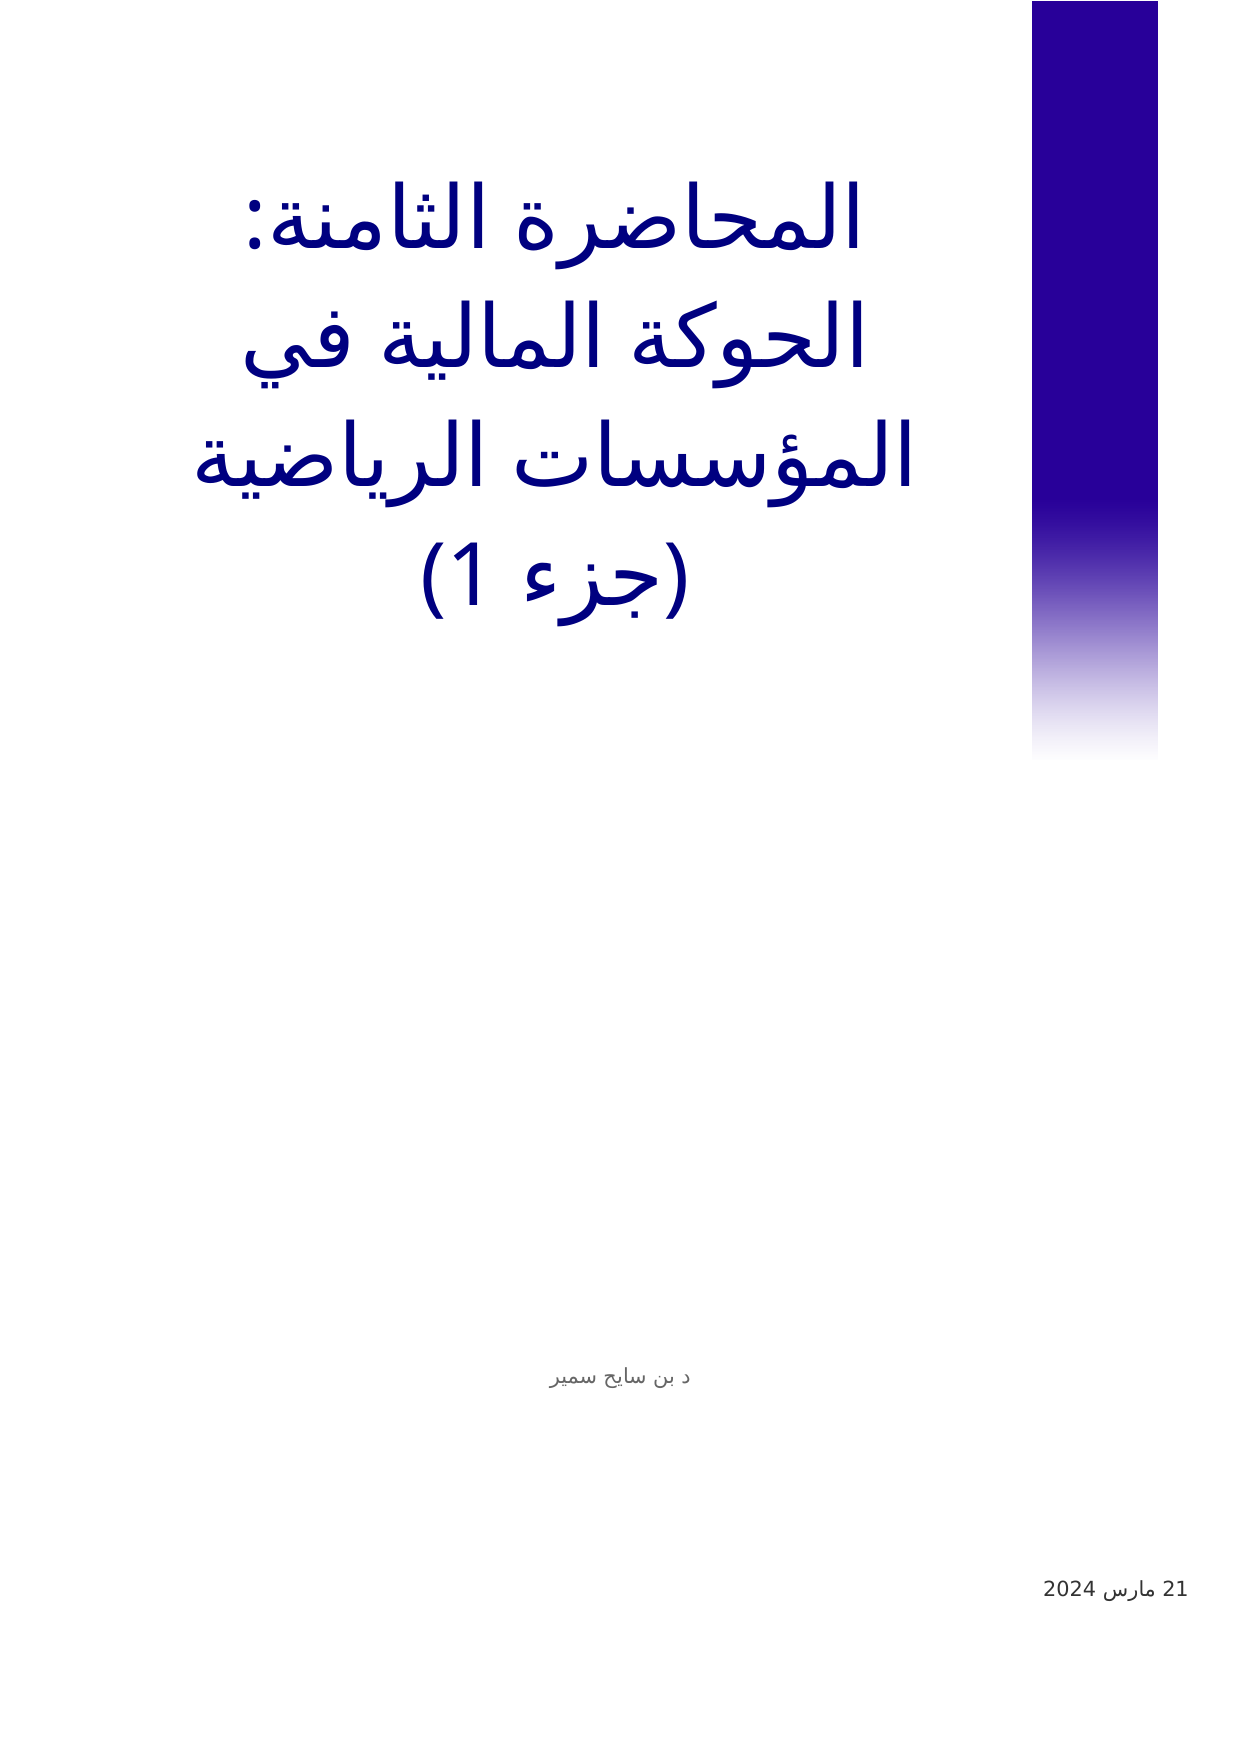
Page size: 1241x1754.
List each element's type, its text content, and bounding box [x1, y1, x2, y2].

title المحاضرة الثامنة: الحوكة المالية في المؤسسات الرياضية (جزء 1) [117, 155, 992, 631]
picture [1032, 1, 1158, 760]
text 21 مارس 2024 [893, 1577, 1189, 1601]
text د بن سايح سمير [279, 1364, 962, 1388]
